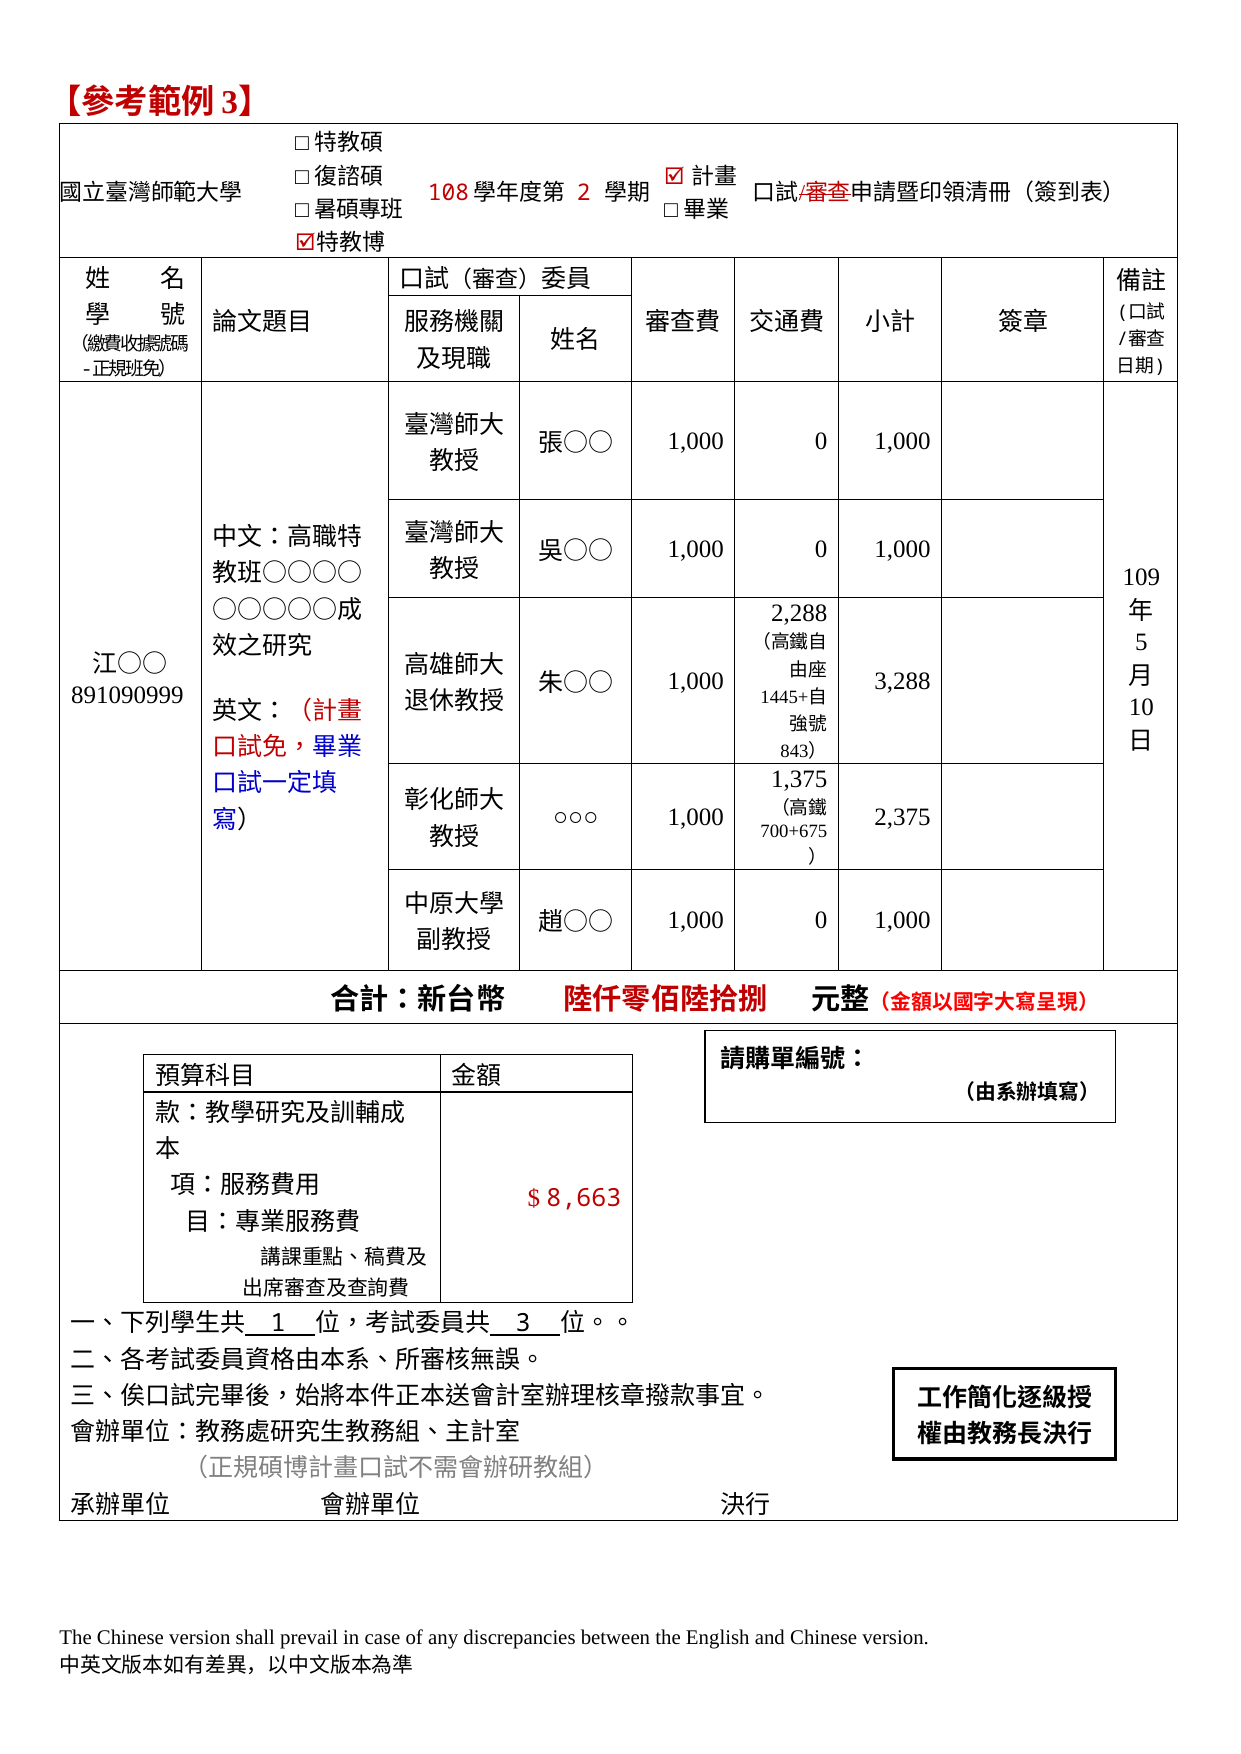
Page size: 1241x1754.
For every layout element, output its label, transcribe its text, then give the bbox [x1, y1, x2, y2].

table_cell $ 8,663 [441, 1093, 632, 1302]
table_cell 3,288 [839, 598, 941, 763]
table_cell 0 [735, 382, 838, 499]
table_cell 姓 名 學 號 （繳費收據號碼 -正規班免） [60, 258, 201, 381]
table_cell 交通費 [735, 258, 838, 381]
table_cell 一、下列學生共 1 位，考試委員共 3 位。。 二、各考試委員資格由本系、所審核無誤。 三、俟口試完畢後，始將本件正本送會計室辦理核章撥款事宜。 會辦單位：教務處研究生教務組、主計室 （正規碩博計畫口試不需會辦研教組） 承辦單位 會辦單位 決行 [60, 1024, 1177, 1520]
table_cell 0 [735, 870, 838, 970]
table_cell [942, 764, 1103, 869]
table_header  計畫 □ 畢業 [664, 124, 753, 257]
table_cell 1,000 [839, 500, 941, 597]
table_cell 口試（審查）委員 [389, 258, 631, 294]
table_cell [942, 598, 1103, 763]
table_cell 中文：高職特教班○○○○○○○○○成效之研究 英文：（計畫口試免，畢業口試一定填寫） [202, 382, 388, 970]
table_cell [942, 870, 1103, 970]
table_cell 中原大學 副教授 [389, 870, 519, 970]
table_cell 張○○ [520, 382, 631, 499]
table_cell 小計 [839, 258, 941, 381]
table_cell 1,000 [632, 382, 734, 499]
table_header □ 特教碩 □ 復諮碩 □ 暑碩專班 特教博 [295, 124, 428, 257]
table_cell 2,375 [839, 764, 941, 869]
table_cell 1,000 [632, 870, 734, 970]
table_cell 姓名 [520, 296, 631, 381]
table_header 金額 [441, 1055, 632, 1091]
table_cell 1,000 [839, 870, 941, 970]
table_cell 1,000 [632, 764, 734, 869]
table_cell 高雄師大 退休教授 [389, 598, 519, 763]
table_cell [942, 382, 1103, 499]
table_header 108學年度第 2 學期 [428, 124, 664, 257]
table_cell 服務機關及現職 [389, 296, 519, 381]
table_cell 1,000 [839, 382, 941, 499]
table_header 國立臺灣師範大學 [60, 124, 295, 257]
table_header 預算科目 [144, 1055, 440, 1091]
table_cell 備註 (口試 /審查日期) [1104, 258, 1177, 381]
table_cell 款：教學研究及訓輔成本 項：服務費用 目：專業服務費 講課重點、稿費及出席審查及查詢費 [144, 1093, 440, 1302]
table_cell 江○○ 891090999 [60, 382, 201, 970]
table_cell ○○○ [520, 764, 631, 869]
table_cell 1,000 [632, 598, 734, 763]
table_cell 彰化師大 教授 [389, 764, 519, 869]
table_cell 1,375 （高鐵700+675） [735, 764, 838, 869]
table_cell 109年 5 月 10 日 [1104, 382, 1177, 970]
table_cell 合計：新台幣 陸仟零佰陸拾捌 元整（金額以國字大寫呈現） [60, 971, 1177, 1023]
table_cell [942, 500, 1103, 597]
table_cell 吳○○ [520, 500, 631, 597]
table_cell 1,000 [632, 500, 734, 597]
text 【參考範例3】 [48, 75, 1181, 123]
table_cell 論文題目 [202, 258, 388, 381]
table_header 口試/審查申請暨印領清冊（簽到表） [753, 124, 1177, 257]
table_cell 2,288 （高鐵自由座1445+自強號843） [735, 598, 838, 763]
table_cell 審查費 [632, 258, 734, 381]
table_cell 趙○○ [520, 870, 631, 970]
table_cell 臺灣師大 教授 [389, 500, 519, 597]
table_cell 朱○○ [520, 598, 631, 763]
table_cell 臺灣師大 教授 [389, 382, 519, 499]
table_cell 簽章 [942, 258, 1103, 381]
table_cell 0 [735, 500, 838, 597]
